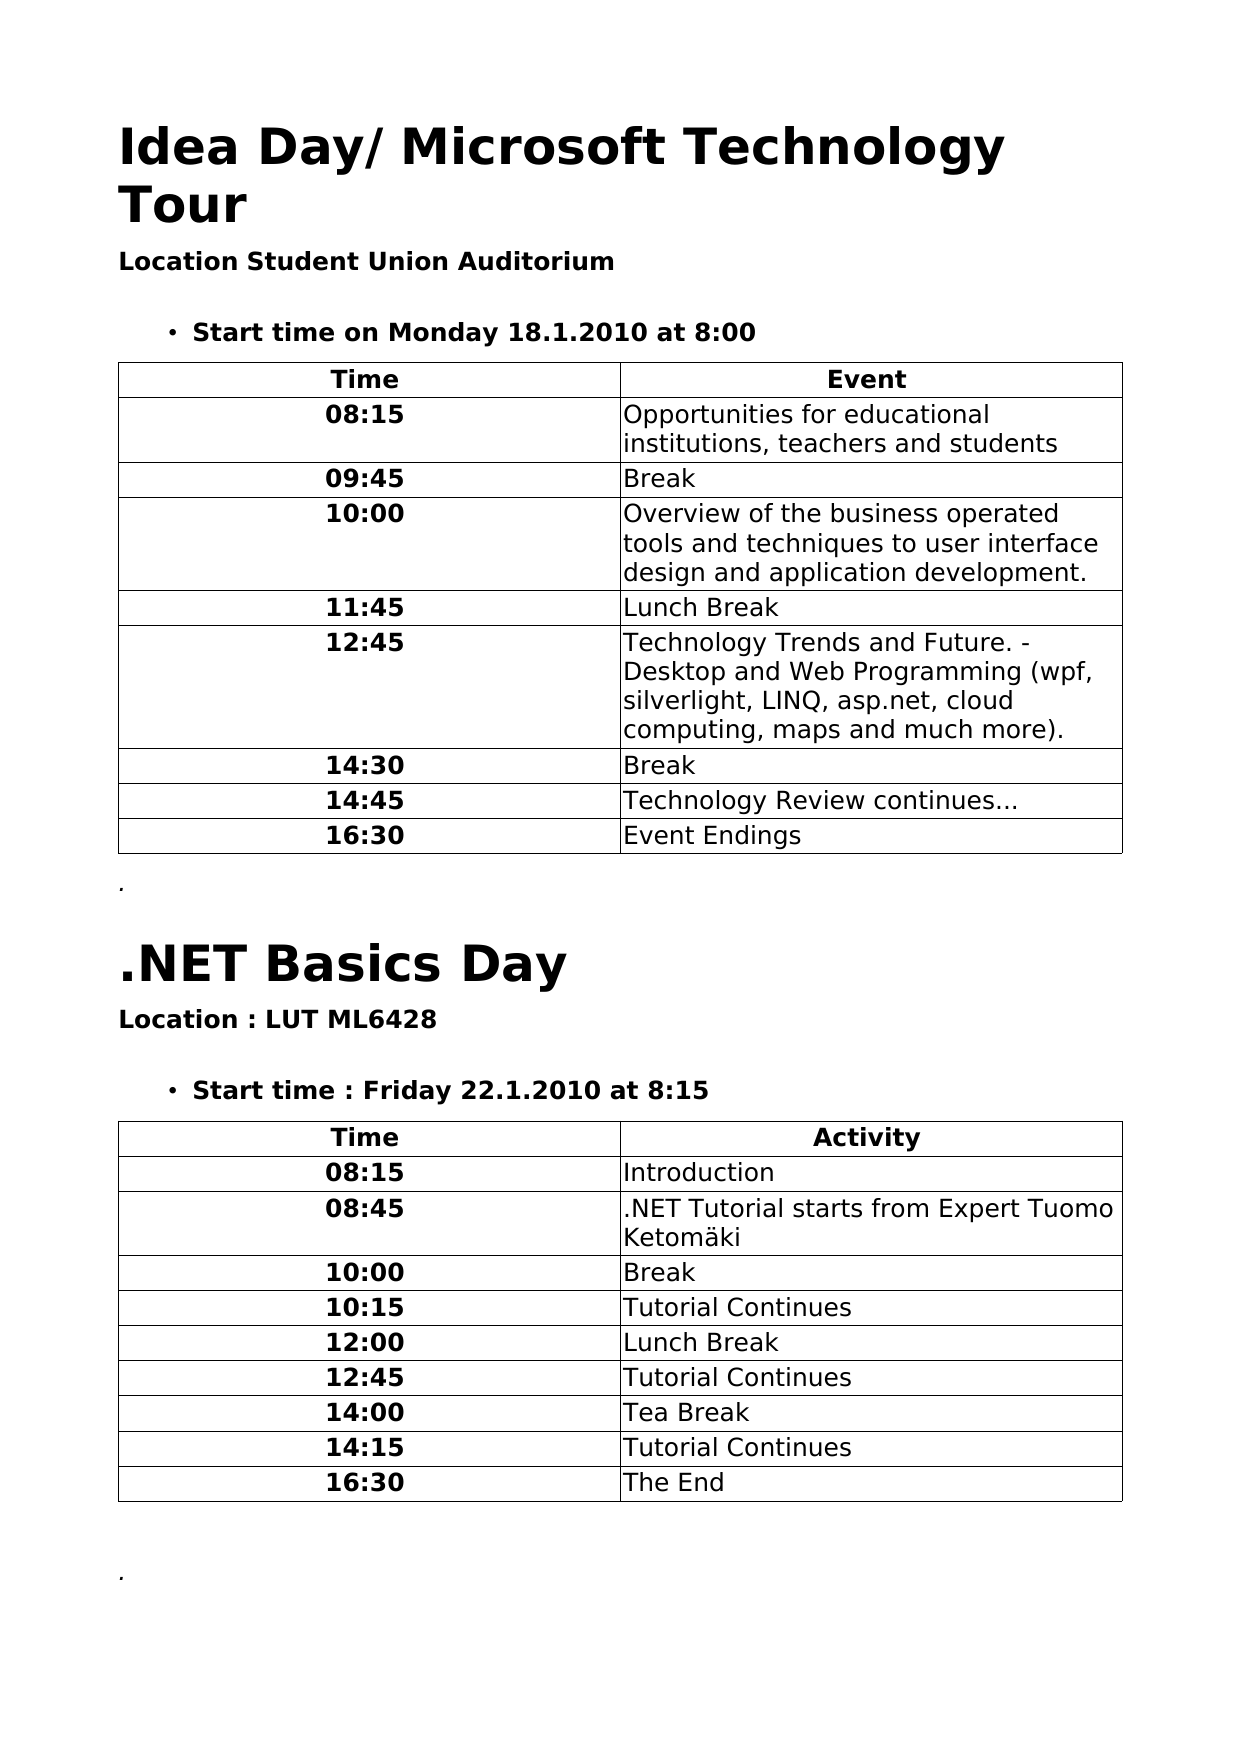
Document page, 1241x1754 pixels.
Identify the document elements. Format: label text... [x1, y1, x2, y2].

text Location : LUT ML6428 [118, 1005, 1122, 1034]
table_cell Overview of the business operated tools and techniques to user interface design and application development. [621, 498, 1122, 590]
table_cell 14:15 [119, 1432, 620, 1466]
table_cell 08:15 [119, 1157, 620, 1191]
table_cell 16:30 [119, 1467, 620, 1501]
table_cell Technology Review continues... [621, 784, 1122, 818]
subtitle Idea Day/ Microsoft Technology Tour [118, 118, 1122, 234]
table_cell 12:00 [119, 1326, 620, 1360]
text . [118, 1557, 1122, 1586]
table_cell 12:45 [119, 626, 620, 748]
table_cell 16:30 [119, 819, 620, 853]
table_cell 12:45 [119, 1361, 620, 1395]
table_cell 10:00 [119, 1256, 620, 1290]
text . [118, 868, 1122, 897]
table_cell Lunch Break [621, 591, 1122, 625]
table_cell 09:45 [119, 463, 620, 497]
table_cell Lunch Break [621, 1326, 1122, 1360]
table_cell Introduction [621, 1157, 1122, 1191]
table_cell 14:00 [119, 1396, 620, 1431]
table_cell Break [621, 749, 1122, 783]
table_cell Break [621, 1256, 1122, 1290]
table_cell Opportunities for educational institutions, teachers and students [621, 398, 1122, 462]
table_cell 11:45 [119, 591, 620, 625]
table_header Activity [621, 1122, 1122, 1156]
table_cell Tea Break [621, 1396, 1122, 1431]
table_cell Tutorial Continues [621, 1361, 1122, 1395]
subtitle .NET Basics Day [118, 935, 1122, 993]
table_cell 10:15 [119, 1291, 620, 1325]
table_header Event [621, 363, 1122, 397]
table_cell 10:00 [119, 498, 620, 590]
table_cell 08:15 [119, 398, 620, 462]
table_header Time [119, 363, 620, 397]
table_cell 14:45 [119, 784, 620, 818]
table_cell The End [621, 1467, 1122, 1501]
table_cell Tutorial Continues [621, 1432, 1122, 1466]
table_cell Break [621, 463, 1122, 497]
table_header Time [119, 1122, 620, 1156]
table_cell 14:30 [119, 749, 620, 783]
table_cell 08:45 [119, 1192, 620, 1255]
table_cell Tutorial Continues [621, 1291, 1122, 1325]
table_cell .NET Tutorial starts from Expert Tuomo Ketomäki [621, 1192, 1122, 1255]
table_cell Technology Trends and Future. - Desktop and Web Programming (wpf, silverlight, LINQ, asp.net, cloud computing, maps and much more). [621, 626, 1122, 748]
list Start time : Friday 22.1.2010 at 8:15 [177, 1077, 1122, 1106]
text Location Student Union Auditorium [118, 247, 1122, 276]
table_cell Event Endings [621, 819, 1122, 853]
list Start time on Monday 18.1.2010 at 8:00 [177, 318, 1122, 347]
